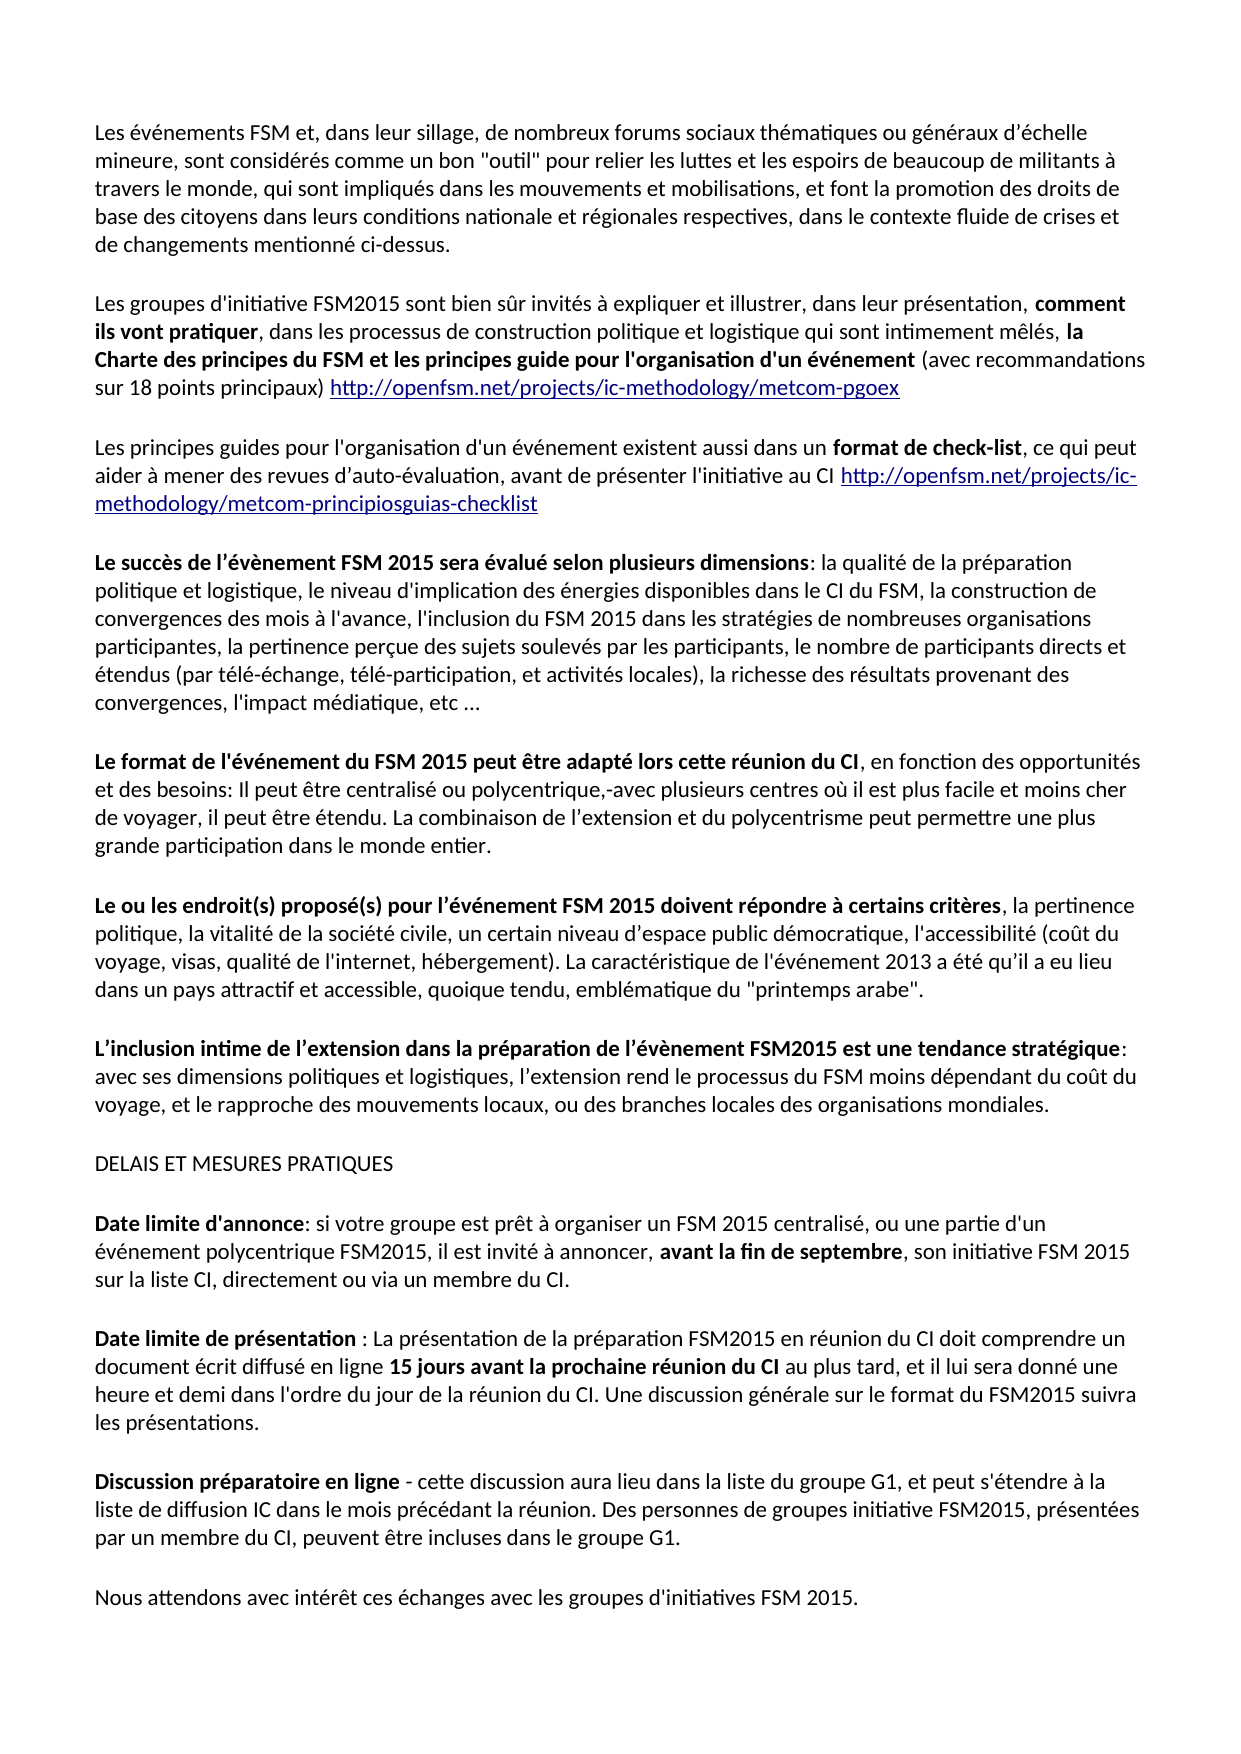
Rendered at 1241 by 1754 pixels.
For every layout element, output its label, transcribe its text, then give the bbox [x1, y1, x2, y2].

text Les groupes d'initiative FSM2015 sont bien sûr invités à expliquer et illustrer, dans leur présentation, comment ils vont pratiquer, dans les processus de construction politique et logistique qui sont intimement mêlés, la Charte des principes du FSM et les principes guide pour l'organisation d'un événement (avec recommandations sur 18 points principaux) http://openfsm.net/projects/ic-methodology/metcom-pgoex [94, 289, 1146, 402]
text Le format de l'événement du FSM 2015 peut être adapté lors cette réunion du CI, en fonction des opportunités et des besoins: Il peut être centralisé ou polycentrique,-avec plusieurs centres où il est plus facile et moins cher de voyager, il peut être étendu. La combinaison de l’extension et du polycentrisme peut permettre une plus grande participation dans le monde entier. [94, 747, 1146, 859]
text Date limite de présentation : La présentation de la préparation FSM2015 en réunion du CI doit comprendre un document écrit diffusé en ligne 15 jours avant la prochaine réunion du CI au plus tard, et il lui sera donné une heure et demi dans l'ordre du jour de la réunion du CI. Une discussion générale sur le format du FSM2015 suivra les présentations. [94, 1324, 1146, 1436]
text Date limite d'annonce: si votre groupe est prêt à organiser un FSM 2015 centralisé, ou une partie d'un événement polycentrique FSM2015, il est invité à annoncer, avant la fin de septembre, son initiative FSM 2015 sur la liste CI, directement ou via un membre du CI. [94, 1209, 1146, 1293]
text Le succès de l’évènement FSM 2015 sera évalué selon plusieurs dimensions: la qualité de la préparation politique et logistique, le niveau d'implication des énergies disponibles dans le CI du FSM, la construction de convergences des mois à l'avance, l'inclusion du FSM 2015 dans les stratégies de nombreuses organisations participantes, la pertinence perçue des sujets soulevés par les participants, le nombre de participants directs et étendus (par télé-échange, télé-participation, et activités locales), la richesse des résultats provenant des convergences, l'impact médiatique, etc ... [94, 548, 1146, 716]
text Le ou les endroit(s) proposé(s) pour l’événement FSM 2015 doivent répondre à certains critères, la pertinence politique, la vitalité de la société civile, un certain niveau d’espace public démocratique, l'accessibilité (coût du voyage, visas, qualité de l'internet, hébergement). La caractéristique de l'événement 2013 a été qu’il a eu lieu dans un pays attractif et accessible, quoique tendu, emblématique du "printemps arabe". [94, 891, 1146, 1003]
text Les événements FSM et, dans leur sillage, de nombreux forums sociaux thématiques ou généraux d’échelle mineure, sont considérés comme un bon "outil" pour relier les luttes et les espoirs de beaucoup de militants à travers le monde, qui sont impliqués dans les mouvements et mobilisations, et font la promotion des droits de base des citoyens dans leurs conditions nationale et régionales respectives, dans le contexte fluide de crises et de changements mentionné ci-dessus. [94, 118, 1146, 258]
text Discussion préparatoire en ligne - cette discussion aura lieu dans la liste du groupe G1, et peut s'étendre à la liste de diffusion IC dans le mois précédant la réunion. Des personnes de groupes initiative FSM2015, présentées par un membre du CI, peuvent être incluses dans le groupe G1. [94, 1467, 1146, 1551]
text DELAIS ET MESURES PRATIQUES [94, 1149, 1146, 1177]
text Nous attendons avec intérêt ces échanges avec les groupes d'initiatives FSM 2015. [94, 1583, 1146, 1611]
text L’inclusion intime de l’extension dans la préparation de l’évènement FSM2015 est une tendance stratégique: avec ses dimensions politiques et logistiques, l’extension rend le processus du FSM moins dépendant du coût du voyage, et le rapproche des mouvements locaux, ou des branches locales des organisations mondiales. [94, 1034, 1146, 1118]
text Les principes guides pour l'organisation d'un événement existent aussi dans un format de check-list, ce qui peut aider à mener des revues d’auto-évaluation, avant de présenter l'initiative au CI http://openfsm.net/projects/ic-methodology/metcom-principiosguias-checklist [94, 433, 1146, 517]
